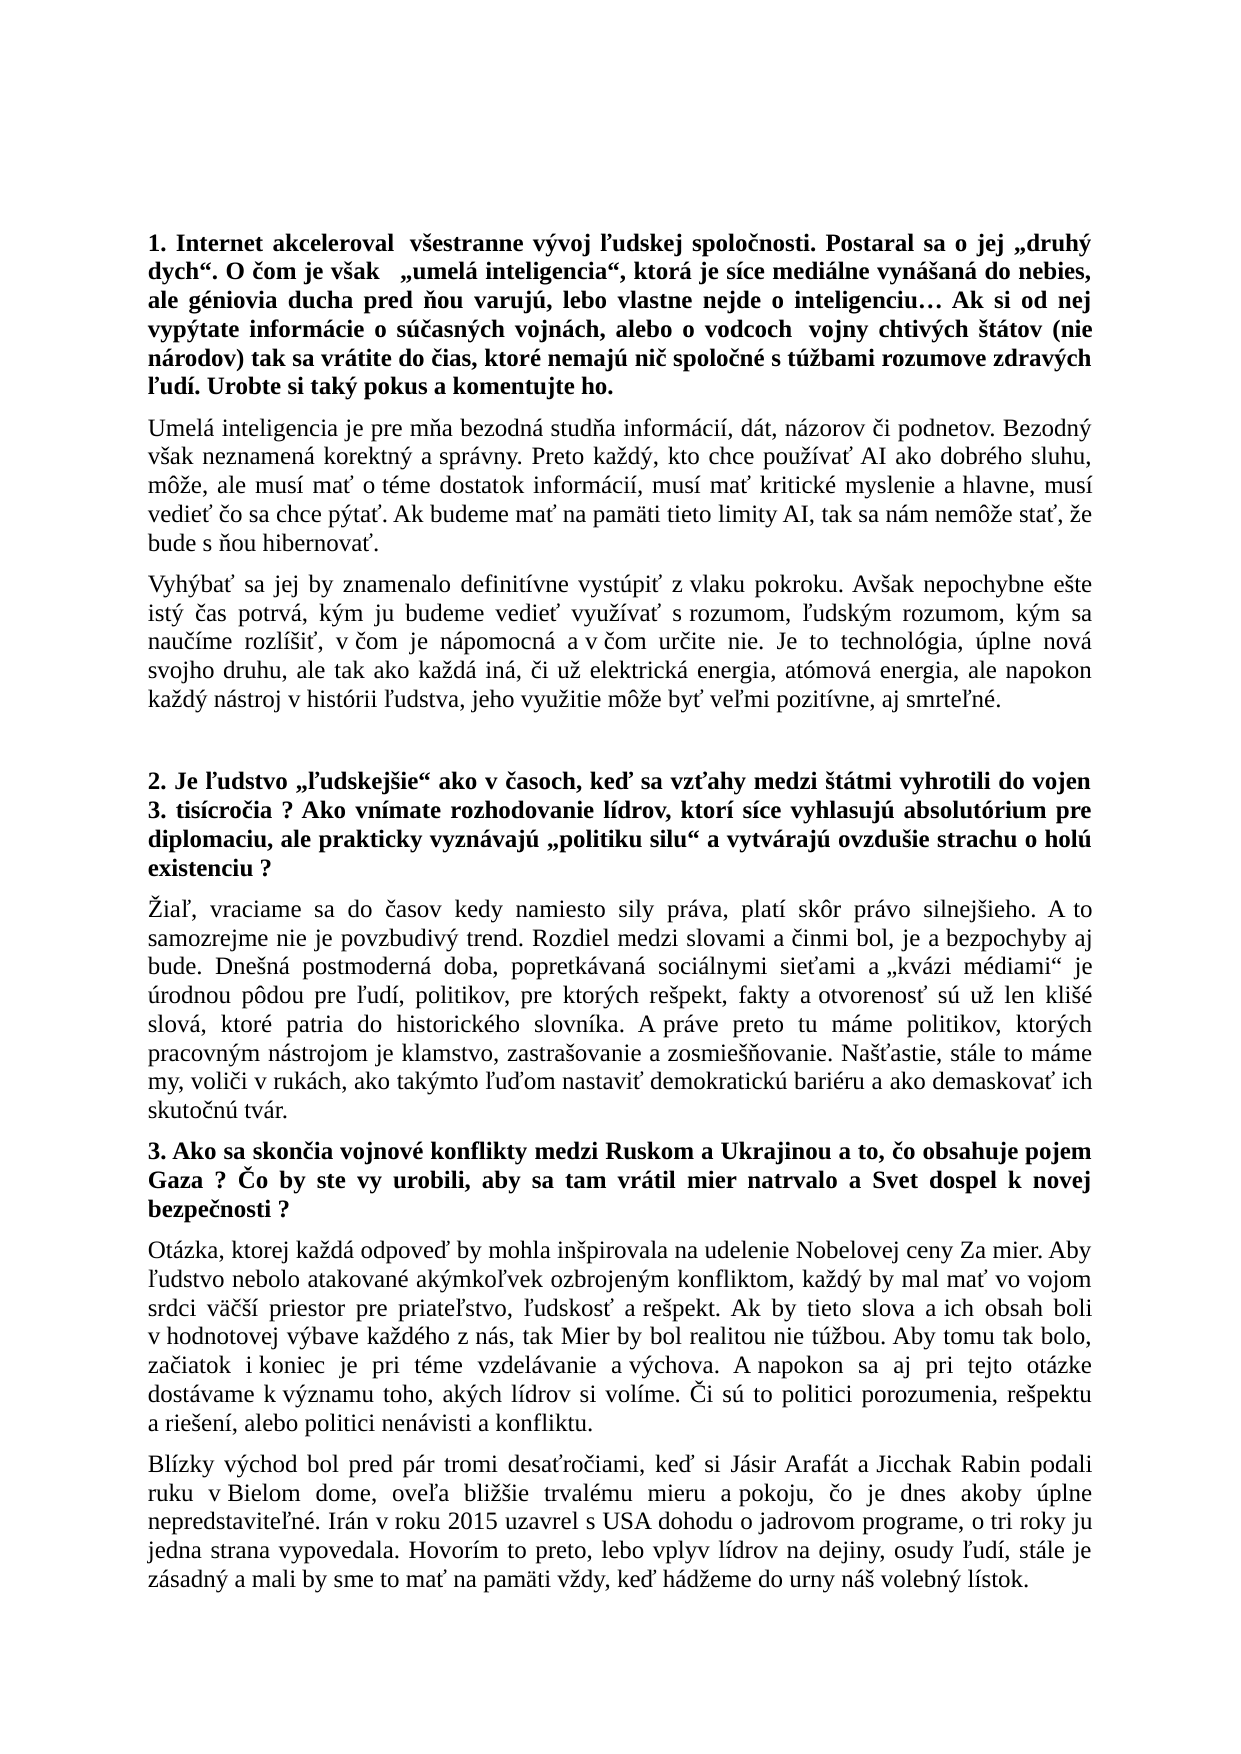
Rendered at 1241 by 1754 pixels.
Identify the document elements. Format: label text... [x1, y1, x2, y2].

text 2. Je ľudstvo „ľudskejšie“ ako v časoch, keď sa vzťahy medzi štátmi vyhrotili do vojen 3. tisícročia ? Ako vnímate rozhodovanie lídrov, ktorí síce vyhlasujú absolutórium pre diplomaciu, ale prakticky vyznávajú „politiku silu“ a vytvárajú ovzdušie strachu o holú existenciu ? [148, 766, 1093, 881]
text Vyhýbať sa jej by znamenalo definitívne vystúpiť z vlaku pokroku. Avšak nepochybne ešte istý čas potrvá, kým ju budeme vedieť využívať s rozumom, ľudským rozumom, kým sa naučíme rozlíšiť, v čom je nápomocná a v čom určite nie. Je to technológia, úplne nová svojho druhu, ale tak ako každá iná, či už elektrická energia, atómová energia, ale napokon každý nástroj v histórii ľudstva, jeho využitie môže byť veľmi pozitívne, aj smrteľné. [148, 569, 1093, 713]
text Otázka, ktorej každá odpoveď by mohla inšpirovala na udelenie Nobelovej ceny Za mier. Aby ľudstvo nebolo atakované akýmkoľvek ozbrojeným konfliktom, každý by mal mať vo vojom srdci väčší priestor pre priateľstvo, ľudskosť a rešpekt. Ak by tieto slova a ich obsah boli v hodnotovej výbave každého z nás, tak Mier by bol realitou nie túžbou. Aby tomu tak bolo, začiatok i koniec je pri téme vzdelávanie a výchova. A napokon sa aj pri tejto otázke dostávame k významu toho, akých lídrov si volíme. Či sú to politici porozumenia, rešpektu a riešení, alebo politici nenávisti a konfliktu. [148, 1235, 1093, 1436]
text Blízky východ bol pred pár tromi desaťročiami, keď si Jásir Arafát a Jicchak Rabin podali ruku v Bielom dome, oveľa bližšie trvalému mieru a pokoju, čo je dnes akoby úplne nepredstaviteľné. Irán v roku 2015 uzavrel s USA dohodu o jadrovom programe, o tri roky ju jedna strana vypovedala. Hovorím to preto, lebo vplyv lídrov na dejiny, osudy ľudí, stále je zásadný a mali by sme to mať na pamäti vždy, keď hádžeme do urny náš volebný lístok. [148, 1449, 1093, 1593]
text Žiaľ, vraciame sa do časov kedy namiesto sily práva, platí skôr právo silnejšieho. A to samozrejme nie je povzbudivý trend. Rozdiel medzi slovami a činmi bol, je a bezpochyby aj bude. Dnešná postmoderná doba, popretkávaná sociálnymi sieťami a „kvázi médiami“ je úrodnou pôdou pre ľudí, politikov, pre ktorých rešpekt, fakty a otvorenosť sú už len klišé slová, ktoré patria do historického slovníka. A práve preto tu máme politikov, ktorých pracovným nástrojom je klamstvo, zastrašovanie a zosmiešňovanie. Našťastie, stále to máme my, voliči v rukách, ako takýmto ľuďom nastaviť demokratickú bariéru a ako demaskovať ich skutočnú tvár. [148, 894, 1093, 1124]
text Umelá inteligencia je pre mňa bezodná studňa informácií, dát, názorov či podnetov. Bezodný však neznamená korektný a správny. Preto každý, kto chce používať AI ako dobrého sluhu, môže, ale musí mať o téme dostatok informácií, musí mať kritické myslenie a hlavne, musí vedieť čo sa chce pýtať. Ak budeme mať na pamäti tieto limity AI, tak sa nám nemôže stať, že bude s ňou hibernovať. [148, 413, 1093, 556]
text 1. Internet akceleroval všestranne vývoj ľudskej spoločnosti. Postaral sa o jej „druhý dych“. O čom je však „umelá inteligencia“, ktorá je síce mediálne vynášaná do nebies, ale géniovia ducha pred ňou varujú, lebo vlastne nejde o inteligenciu… Ak si od nej vypýtate informácie o súčasných vojnách, alebo o vodcoch vojny chtivých štátov (nie národov) tak sa vrátite do čias, ktoré nemajú nič spoločné s túžbami rozumove zdravých ľudí. Urobte si taký pokus a komentujte ho. [148, 228, 1093, 400]
text 3. Ako sa skončia vojnové konflikty medzi Ruskom a Ukrajinou a to, čo obsahuje pojem Gaza ? Čo by ste vy urobili, aby sa tam vrátil mier natrvalo a Svet dospel k novej bezpečnosti ? [148, 1136, 1093, 1223]
